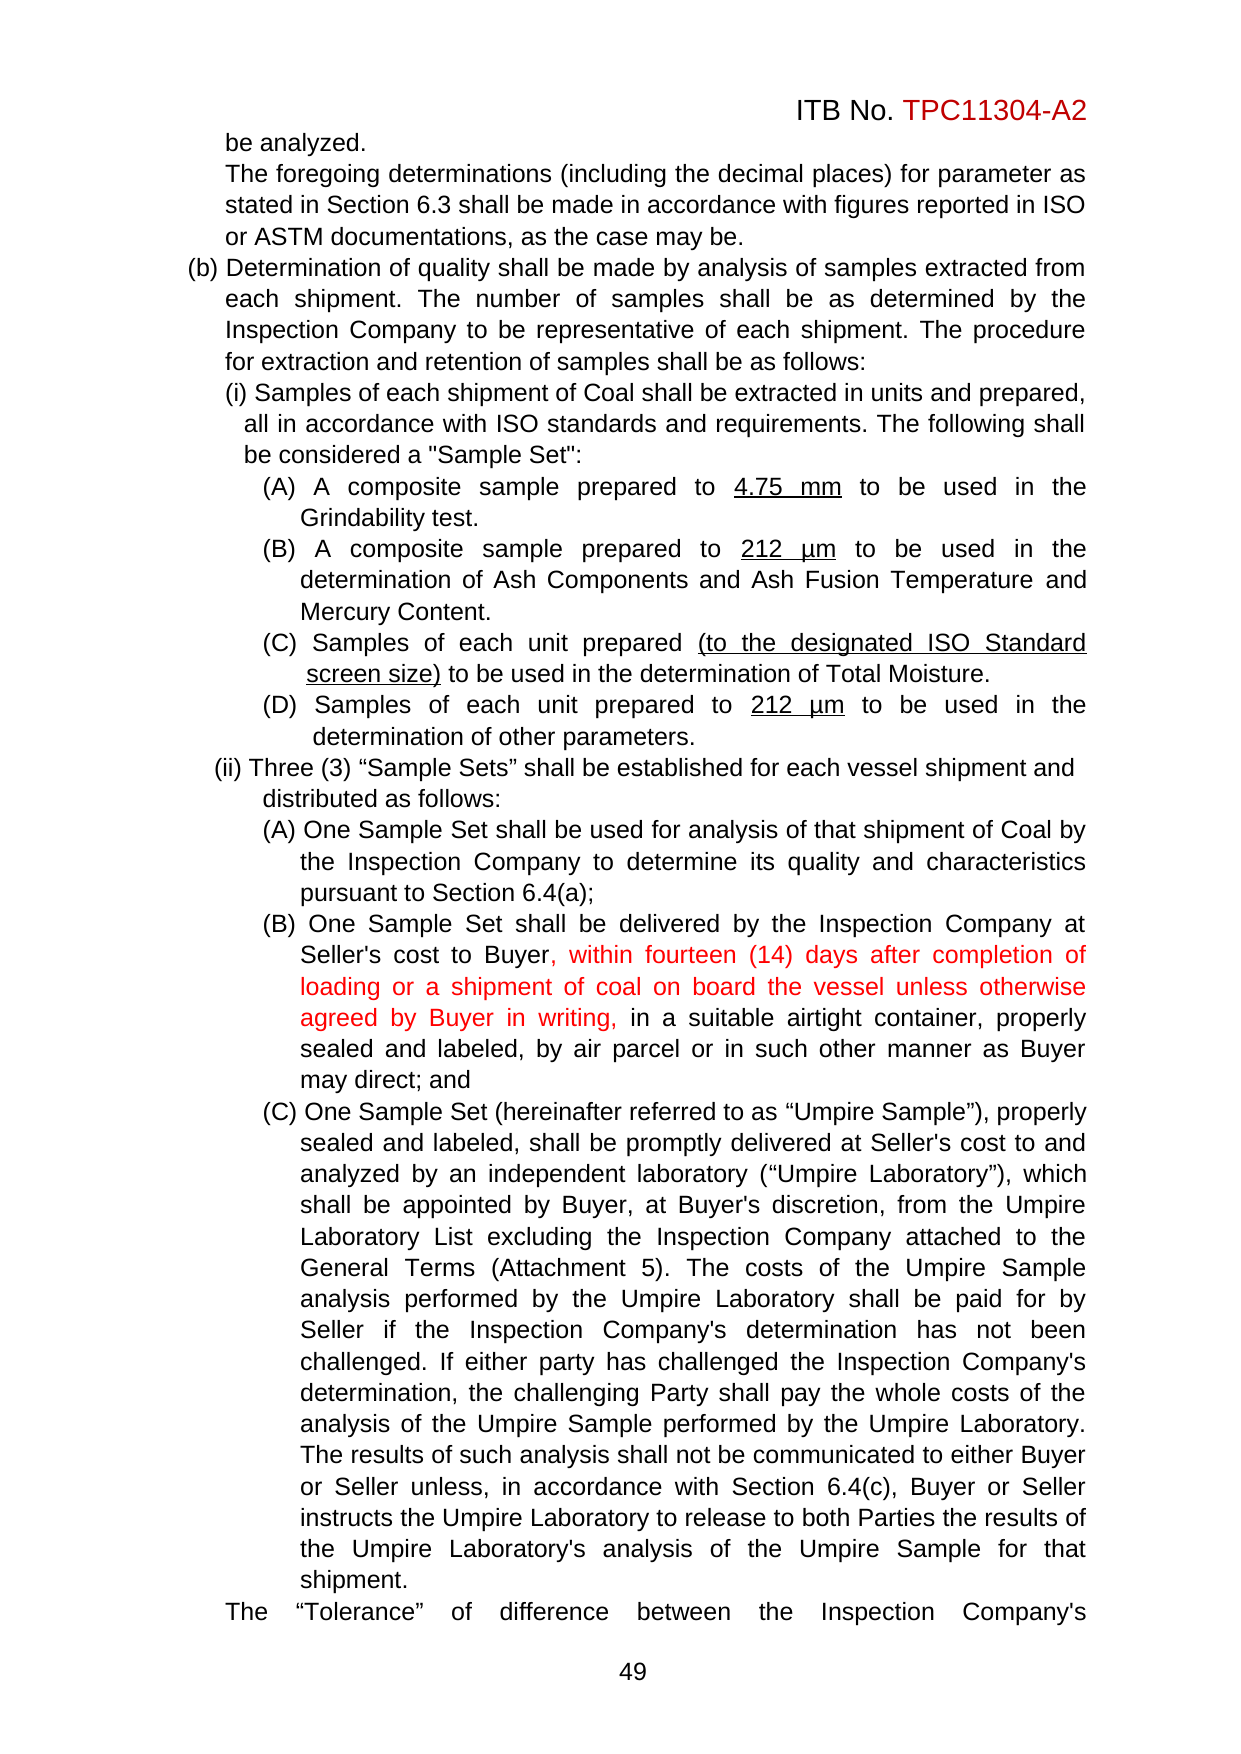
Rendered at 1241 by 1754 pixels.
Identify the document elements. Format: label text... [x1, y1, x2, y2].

text (b) Determination of quality shall be made by analysis of samples extracted from each shipment. The number of samples shall be as determined by the Inspection Company to be representative of each shipment. The procedure for extraction and retention of samples shall be as follows: [187, 251, 1087, 376]
text (ii) Three (3) “Sample Sets” shall be established for each vessel shipment and distributed as follows: [200, 751, 1087, 814]
text (A) A composite sample prepared to 4.75 mm to be used in the Grindability test. [262, 470, 1087, 532]
text The “Tolerance” of difference between the Inspection Company's [225, 1595, 1087, 1626]
text (A) One Sample Set shall be used for analysis of that shipment of Coal by the Inspection Company to determine its quality and characteristics pursuant to Section 6.4(a); [262, 814, 1087, 907]
text (B) One Sample Set shall be delivered by the Inspection Company at Seller's cost to Buyer, within fourteen (14) days after completion of loading or a shipment of coal on board the vessel unless otherwise agreed by Buyer in writing, in a suitable airtight container, properly sealed and labeled, by air parcel or in such other manner as Buyer may direct; and [262, 907, 1087, 1095]
text (i) Samples of each shipment of Coal shall be extracted in units and prepared, all in accordance with ISO standards and requirements. The following shall be considered a "Sample Set": [225, 376, 1087, 470]
text (B) A composite sample prepared to 212 µm to be used in the determination of Ash Components and Ash Fusion Temperature and Mercury Content. [262, 532, 1087, 626]
text (C) One Sample Set (hereinafter referred to as “Umpire Sample”), properly sealed and labeled, shall be promptly delivered at Seller's cost to and analyzed by an independent laboratory (“Umpire Laboratory”), which shall be appointed by Buyer, at Buyer's discretion, from the Umpire Laboratory List excluding the Inspection Company attached to the General Terms (Attachment 5). The costs of the Umpire Sample analysis performed by the Umpire Laboratory shall be paid for by Seller if the Inspection Company's determination has not been challenged. If either party has challenged the Inspection Company's determination, the challenging Party shall pay the whole costs of the analysis of the Umpire Sample performed by the Umpire Laboratory. The results of such analysis shall not be communicated to either Buyer or Seller unless, in accordance with Section 6.4(c), Buyer or Seller instructs the Umpire Laboratory to release to both Parties the results of the Umpire Laboratory's analysis of the Umpire Sample for that shipment. [262, 1095, 1087, 1595]
text (D) Samples of each unit prepared to 212 µm to be used in the determination of other parameters. [262, 689, 1087, 751]
text be analyzed. [187, 126, 1087, 157]
text The foregoing determinations (including the decimal places) for parameter as stated in Section 6.3 shall be made in accordance with figures reported in ISO or ASTM documentations, as the case may be. [225, 157, 1087, 251]
text (C) Samples of each unit prepared (to the designated ISO Standard screen size) to be used in the determination of Total Moisture. [262, 626, 1087, 689]
